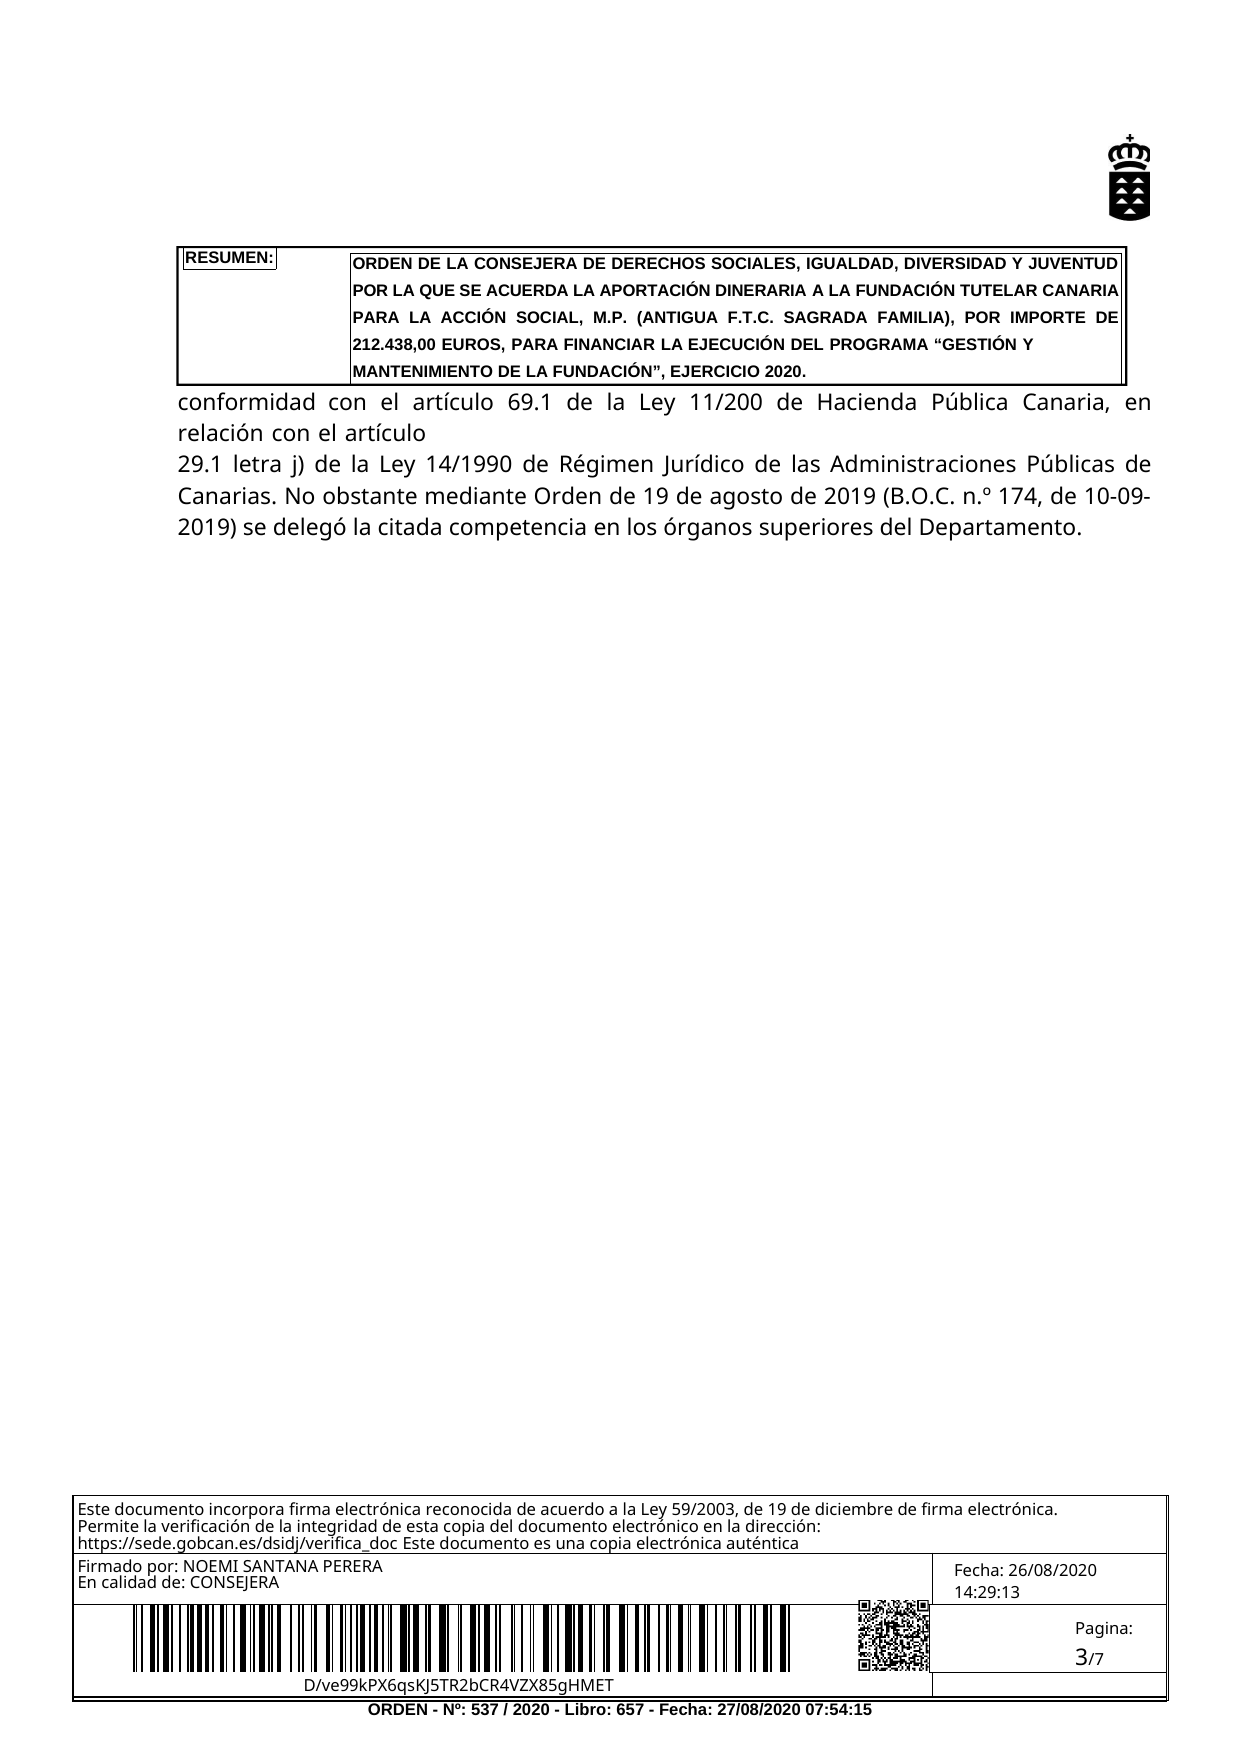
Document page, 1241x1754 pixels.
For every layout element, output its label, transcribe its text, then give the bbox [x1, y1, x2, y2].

text conformidad con el artículo 69.1 de la Ley 11/200 de Hacienda Pública Canaria, en relación con el artículo [177, 385, 1152, 448]
picture [1108, 134, 1150, 221]
picture [858, 1600, 929, 1671]
text 29.1 letra j) de la Ley 14/1990 de Régimen Jurídico de las Administraciones Públicas de Canarias. No obstante mediante Orden de 19 de agosto de 2019 (B.O.C. n.º 174, de 10-09- 2019) se delegó la citada competencia en los órganos superiores del Departamento. [177, 448, 1152, 543]
